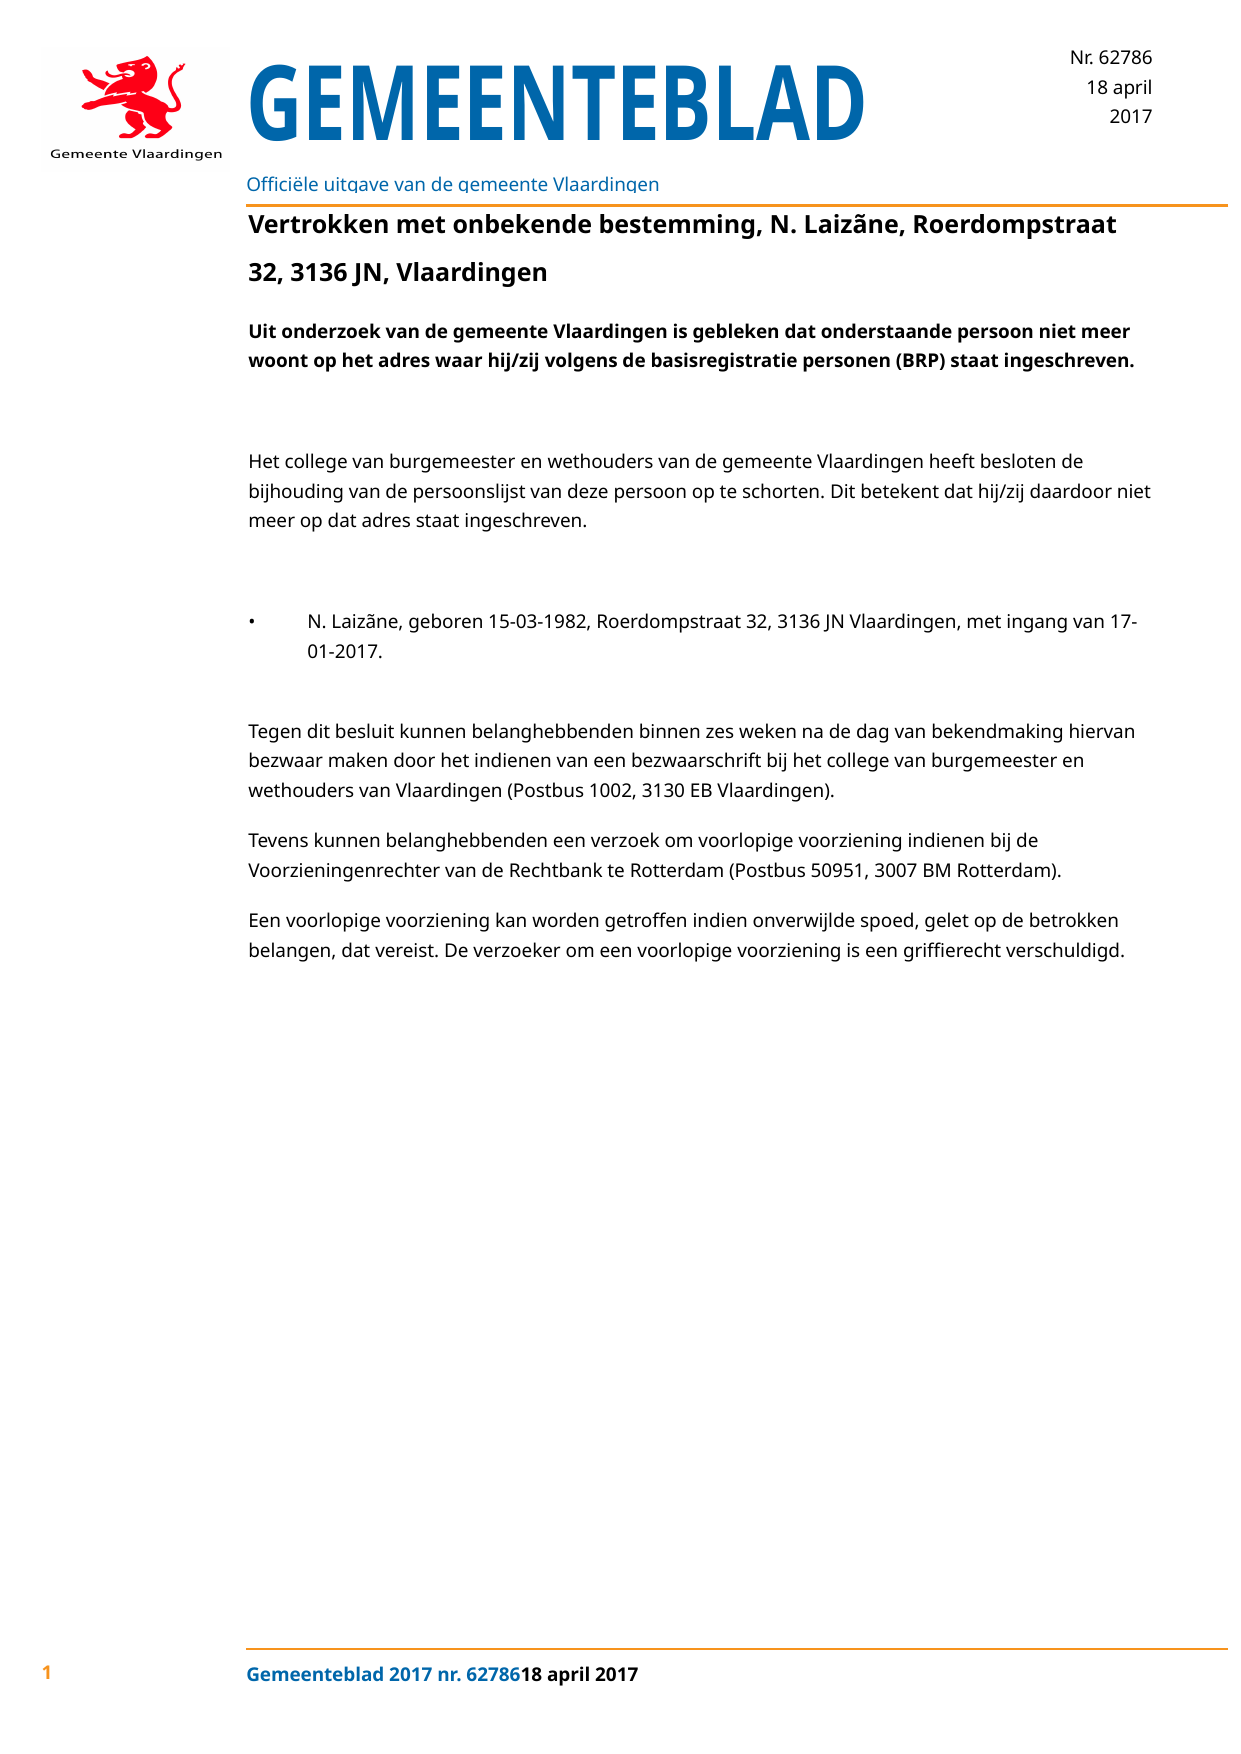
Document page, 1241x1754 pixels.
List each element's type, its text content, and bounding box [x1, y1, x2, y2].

text Het college van burgemeester en wethouders van de gemeente Vlaardingen heeft besloten de bijhouding van de persoonslijst van deze persoon op te schorten. Dit betekent dat hij/zij daardoor niet meer op dat adres staat ingeschreven. [248, 448, 1152, 533]
text Uit onderzoek van de gemeente Vlaardingen is gebleken dat onderstaande persoon niet meer woont op het adres waar hij/zij volgens de basisregistratie personen (BRP) staat ingeschreven. [248, 318, 1152, 373]
list N. Laizãne, geboren 15-03-1982, Roerdompstraat 32, 3136 JN Vlaardingen, met ingang van 17-01-2017. [248, 608, 1152, 664]
text Tevens kunnen belanghebbenden een verzoek om voorlopige voorziening indienen bij de Voorzieningenrechter van de Rechtbank te Rotterdam (Postbus 50951, 3007 BM Rotterdam). [248, 827, 1152, 883]
text Tegen dit besluit kunnen belanghebbenden binnen zes weken na de dag van bekendmaking hiervan bezwaar maken door het indienen van een bezwaarschrift bij het college van burgemeester en wethouders van Vlaardingen (Postbus 1002, 3130 EB Vlaardingen). [248, 718, 1152, 803]
text Vertrokken met onbekende bestemming, N. Laizãne, Roerdompstraat 32, 3136 JN, Vlaardingen [248, 207, 1152, 288]
picture [41, 47, 231, 172]
text Een voorlopige voorziening kan worden getroffen indien onverwijlde spoed, gelet op de betrokken belangen, dat vereist. De verzoeker om een voorlopige voorziening is een griffierecht verschuldigd. [248, 907, 1152, 963]
